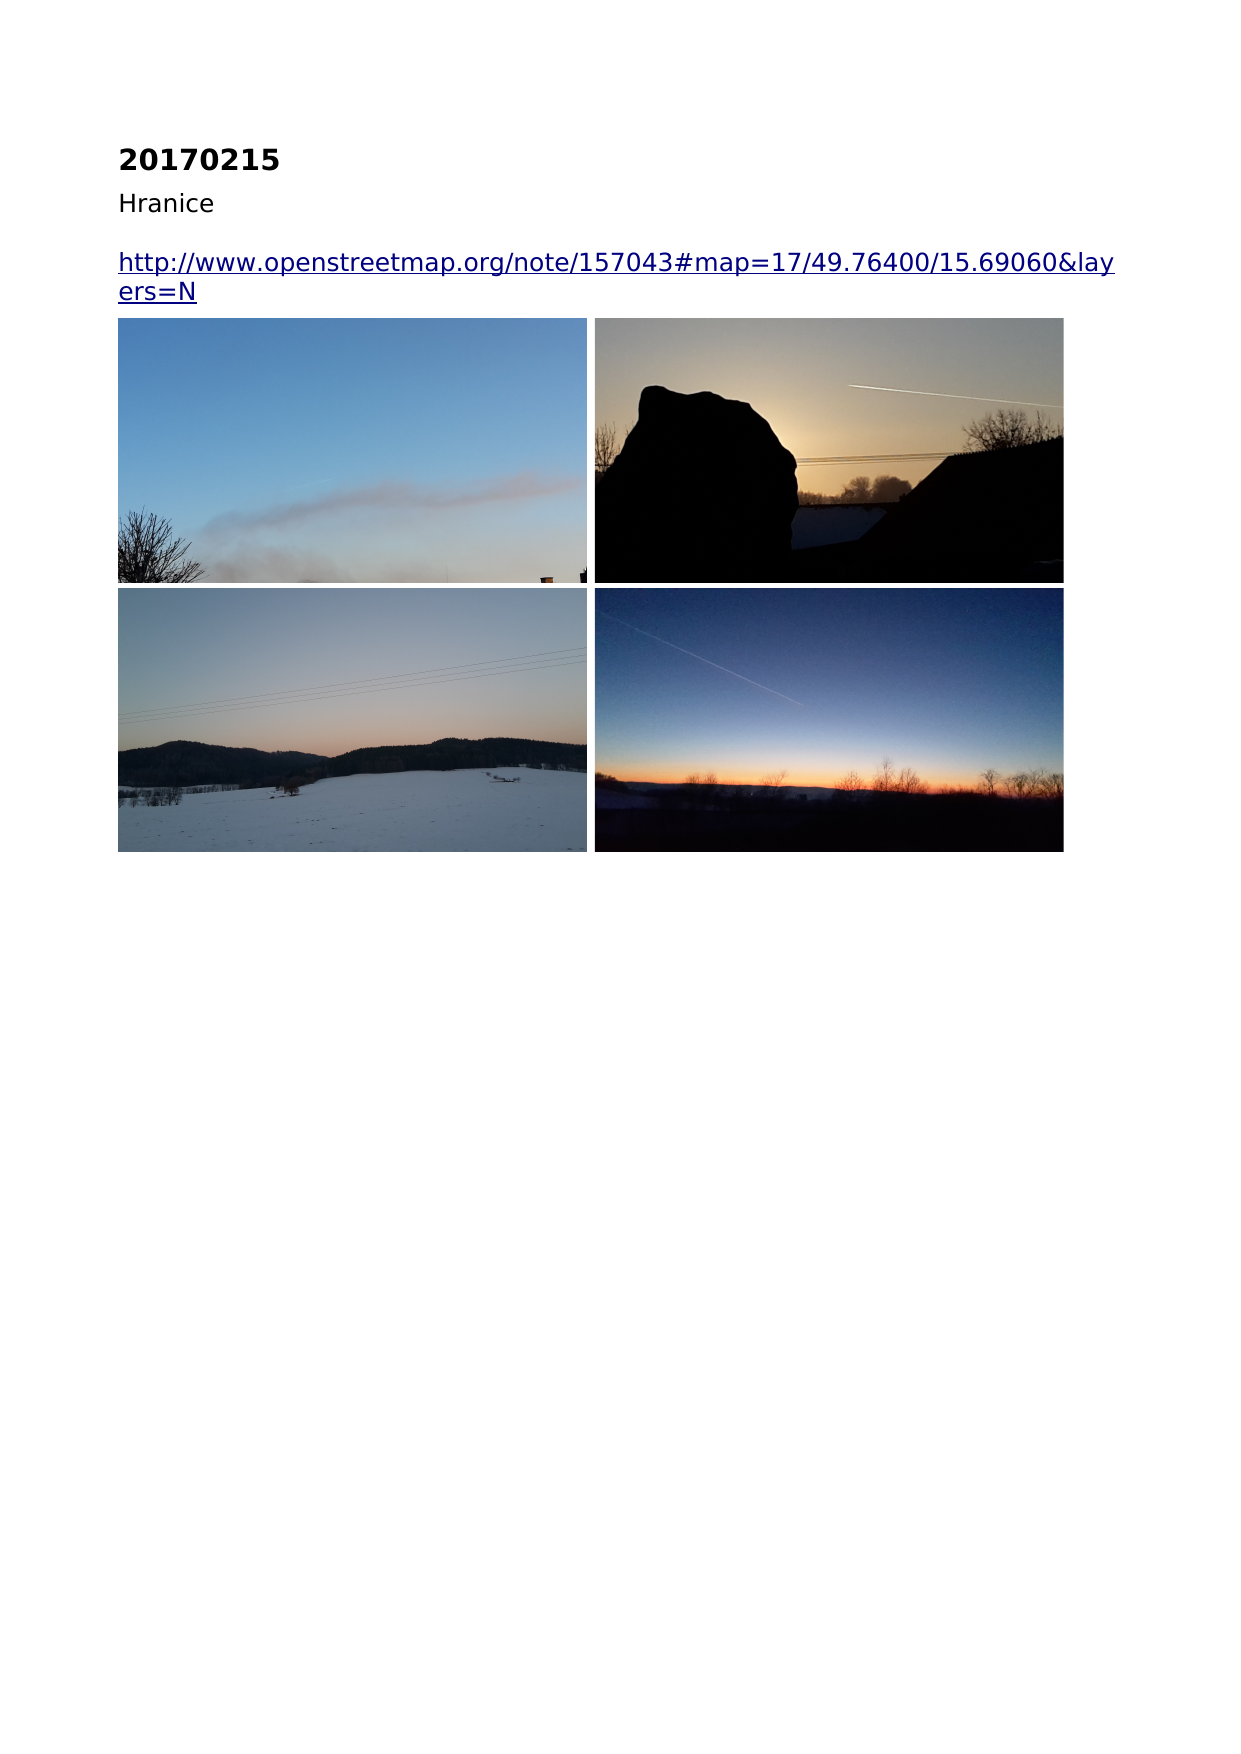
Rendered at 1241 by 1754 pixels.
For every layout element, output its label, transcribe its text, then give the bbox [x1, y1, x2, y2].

picture [118, 318, 587, 583]
subtitle 20170215 [118, 143, 1122, 177]
text Hranice http://www.openstreetmap.org/note/157043#map=17/49.76400/15.69060&layers=N [118, 189, 1122, 306]
picture [118, 588, 587, 852]
picture [594, 318, 1064, 583]
picture [594, 588, 1064, 852]
